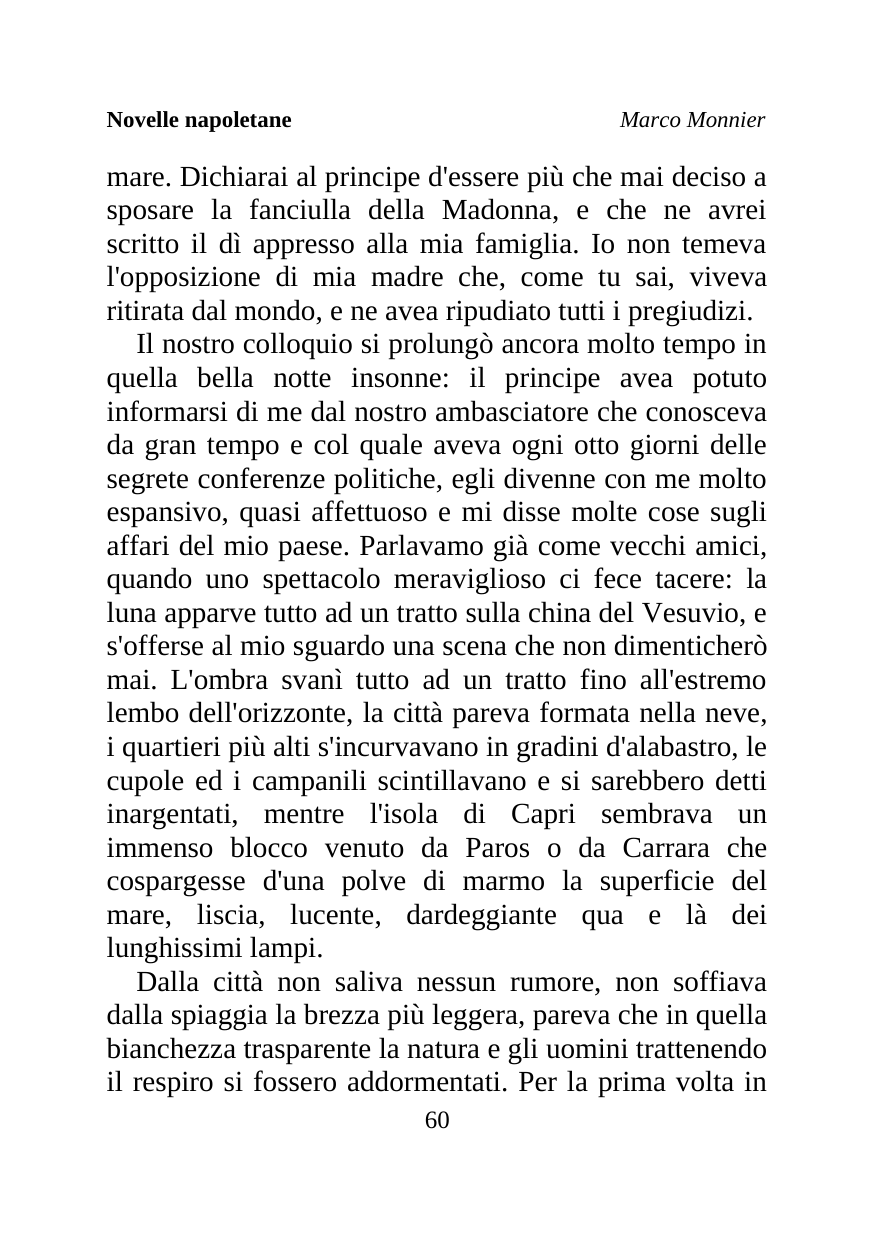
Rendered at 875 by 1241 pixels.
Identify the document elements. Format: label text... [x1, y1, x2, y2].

text Il nostro colloquio si prolungò ancora molto tempo in quella bella notte insonne: il principe avea potuto informarsi di me dal nostro ambasciatore che conosceva da gran tempo e col quale aveva ogni otto giorni delle segrete conferenze politiche, egli divenne con me molto espansivo, quasi affettuoso e mi disse molte cose sugli affari del mio paese. Parlavamo già come vecchi amici, quando uno spettacolo meraviglioso ci fece tacere: la luna apparve tutto ad un tratto sulla china del Vesuvio, e s'offerse al mio sguardo una scena che non dimenticherò mai. L'ombra svanì tutto ad un tratto fino all'estremo lembo dell'orizzonte, la città pareva formata nella neve, i quartieri più alti s'incurvavano in gradini d'alabastro, le cupole ed i campanili scintillavano e si sarebbero detti inargentati, mentre l'isola di Capri sembrava un immenso blocco venuto da Paros o da Carrara che cospargesse d'una polve di marmo la superficie del mare, liscia, lucente, dardeggiante qua e là dei lunghissimi lampi. [106, 327, 768, 964]
text mare. Dichiarai al principe d'essere più che mai deciso a sposare la fanciulla della Madonna, e che ne avrei scritto il dì appresso alla mia famiglia. Io non temeva l'opposizione di mia madre che, come tu sai, viveva ritirata dal mondo, e ne avea ripudiato tutti i pregiudizi. [106, 159, 768, 327]
text Dalla città non saliva nessun rumore, non soffiava dalla spiaggia la brezza più leggera, pareva che in quella bianchezza trasparente la natura e gli uomini trattenendo il respiro si fossero addormentati. Per la prima volta in [106, 964, 768, 1098]
